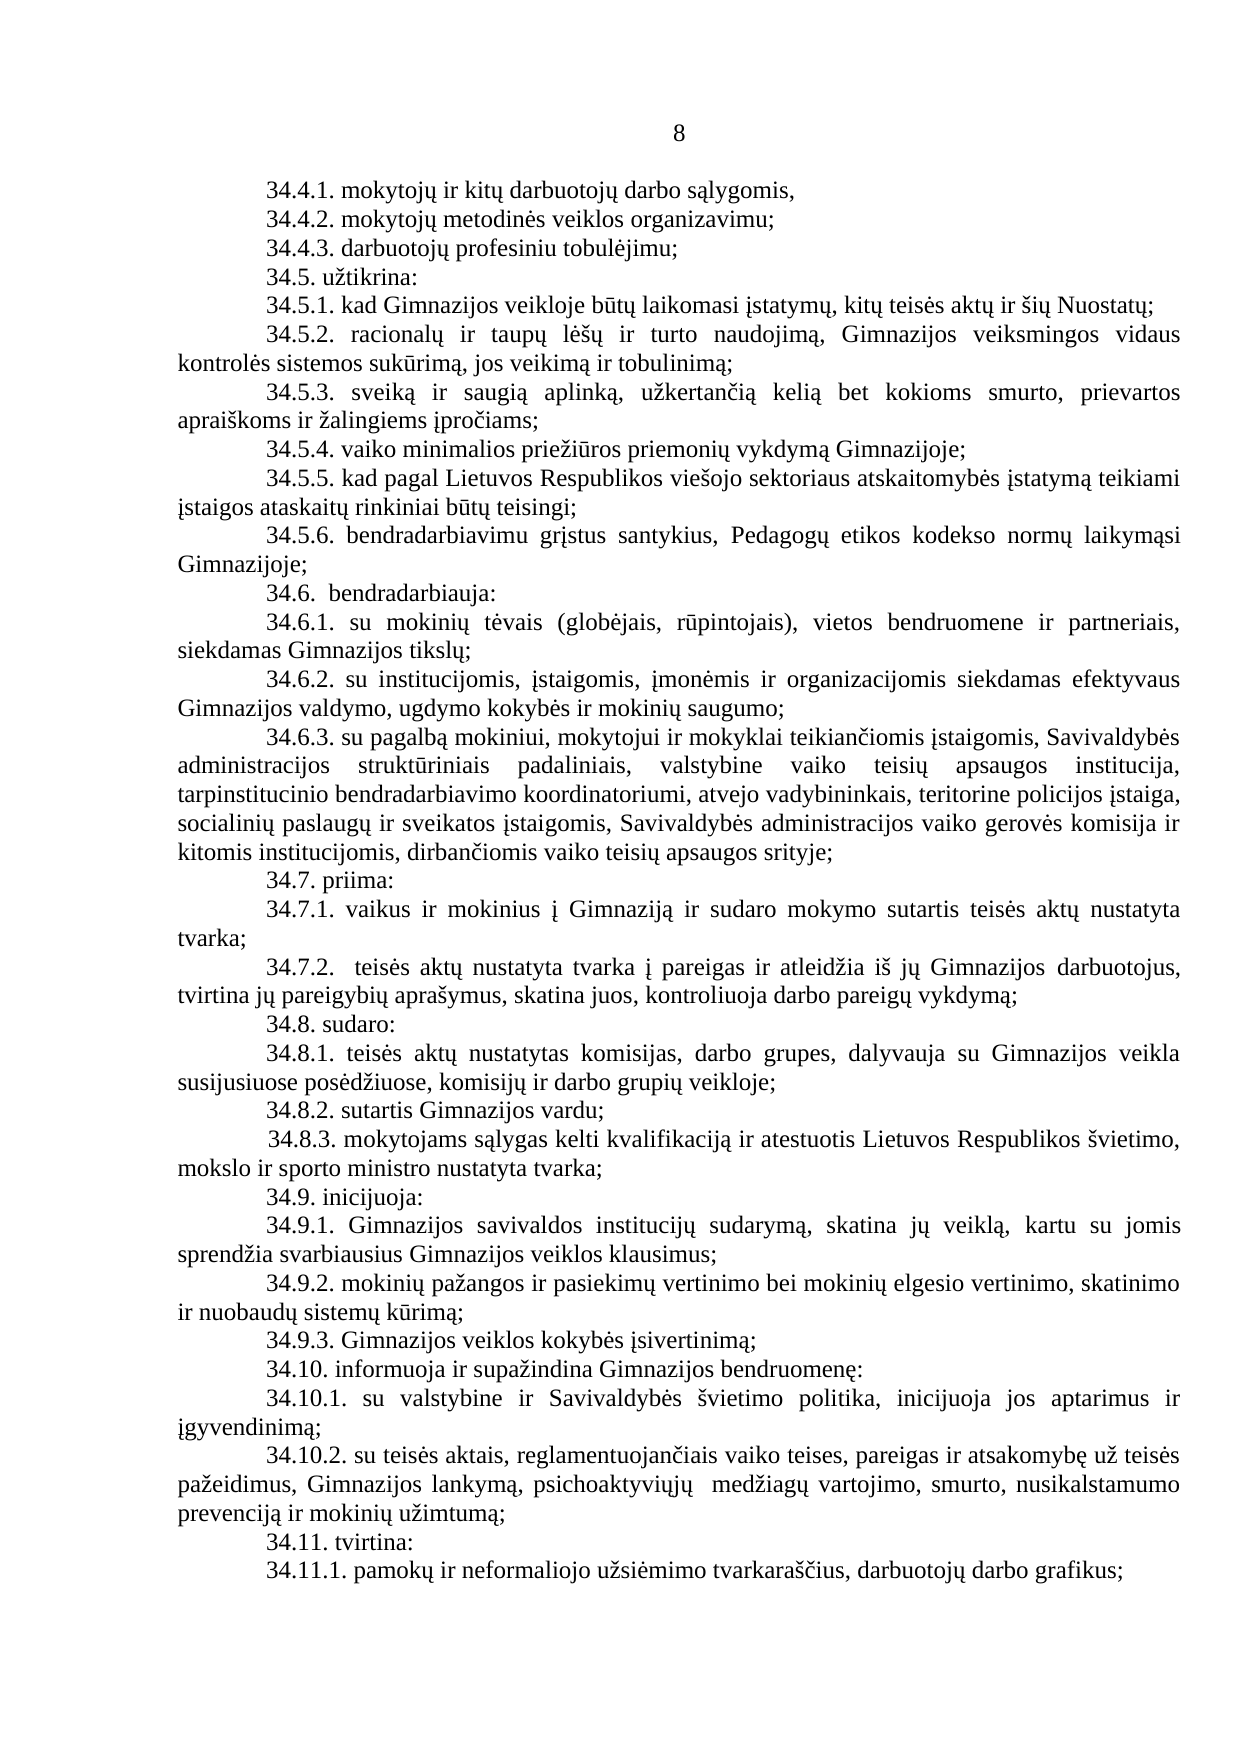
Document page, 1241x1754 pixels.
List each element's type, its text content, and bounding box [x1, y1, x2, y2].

text 34.7.2. teisės aktų nustatyta tvarka į pareigas ir atleidžia iš jų Gimnazijos darbuotojus, tvirtina jų pareigybių aprašymus, skatina juos, kontroliuoja darbo pareigų vykdymą; [177, 952, 1181, 1009]
text 34.6.1. su mokinių tėvais (globėjais, rūpintojais), vietos bendruomene ir partneriais, siekdamas Gimnazijos tikslų; [177, 607, 1181, 664]
text 34.6.2. su institucijomis, įstaigomis, įmonėmis ir organizacijomis siekdamas efektyvaus Gimnazijos valdymo, ugdymo kokybės ir mokinių saugumo; [177, 664, 1181, 722]
text 34.9.2. mokinių pažangos ir pasiekimų vertinimo bei mokinių elgesio vertinimo, skatinimo ir nuobaudų sistemų kūrimą; [177, 1268, 1181, 1326]
text 34.7. priima: [177, 866, 1181, 894]
text 34.4.2. mokytojų metodinės veiklos organizavimu; [177, 204, 1181, 233]
text 34.6. bendradarbiauja: [177, 578, 1181, 607]
text 34.5.5. kad pagal Lietuvos Respublikos viešojo sektoriaus atskaitomybės įstatymą teikiami įstaigos ataskaitų rinkiniai būtų teisingi; [177, 463, 1181, 521]
text 34.5. užtikrina: [177, 262, 1181, 291]
text 34.5.4. vaiko minimalios priežiūros priemonių vykdymą Gimnazijoje; [177, 434, 1181, 463]
text 34.7.1. vaikus ir mokinius į Gimnaziją ir sudaro mokymo sutartis teisės aktų nustatyta tvarka; [177, 894, 1181, 952]
text 34.10. informuoja ir supažindina Gimnazijos bendruomenę: [177, 1354, 1181, 1383]
text 34.9. inicijuoja: [177, 1182, 1181, 1211]
text 34.8.1. teisės aktų nustatytas komisijas, darbo grupes, dalyvauja su Gimnazijos veikla susijusiuose posėdžiuose, komisijų ir darbo grupių veikloje; [177, 1038, 1181, 1096]
text 34.5.6. bendradarbiavimu grįstus santykius, Pedagogų etikos kodekso normų laikymąsi Gimnazijoje; [177, 521, 1181, 578]
text 34.8.2. sutartis Gimnazijos vardu; [177, 1096, 1181, 1124]
text 34.11.1. pamokų ir neformaliojo užsiėmimo tvarkaraščius, darbuotojų darbo grafikus; [177, 1556, 1181, 1584]
text 34.5.2. racionalų ir taupų lėšų ir turto naudojimą, Gimnazijos veiksmingos vidaus kontrolės sistemos sukūrimą, jos veikimą ir tobulinimą; [177, 319, 1181, 377]
text 34.9.3. Gimnazijos veiklos kokybės įsivertinimą; [177, 1326, 1181, 1354]
text 34.5.1. kad Gimnazijos veikloje būtų laikomasi įstatymų, kitų teisės aktų ir šių Nuostatų; [177, 291, 1181, 319]
text 34.4.3. darbuotojų profesiniu tobulėjimu; [177, 233, 1181, 262]
text 34.4.1. mokytojų ir kitų darbuotojų darbo sąlygomis, [177, 176, 1181, 204]
text 34.11. tvirtina: [177, 1527, 1181, 1556]
text 34.10.1. su valstybine ir Savivaldybės švietimo politika, inicijuoja jos aptarimus ir įgyvendinimą; [177, 1383, 1181, 1441]
text 34.8. sudaro: [177, 1009, 1181, 1038]
text 34.8.3. mokytojams sąlygas kelti kvalifikaciją ir atestuotis Lietuvos Respublikos švietimo, mokslo ir sporto ministro nustatyta tvarka; [177, 1124, 1181, 1182]
text 34.9.1. Gimnazijos savivaldos institucijų sudarymą, skatina jų veiklą, kartu su jomis sprendžia svarbiausius Gimnazijos veiklos klausimus; [177, 1211, 1181, 1268]
text 34.5.3. sveiką ir saugią aplinką, užkertančią kelią bet kokioms smurto, prievartos apraiškoms ir žalingiems įpročiams; [177, 377, 1181, 434]
text 34.10.2. su teisės aktais, reglamentuojančiais vaiko teises, pareigas ir atsakomybę už teisės pažeidimus, Gimnazijos lankymą, psichoaktyviųjų medžiagų vartojimo, smurto, nusikalstamumo prevenciją ir mokinių užimtumą; [177, 1441, 1181, 1527]
text 34.6.3. su pagalbą mokiniui, mokytojui ir mokyklai teikiančiomis įstaigomis, Savivaldybės administracijos struktūriniais padaliniais, valstybine vaiko teisių apsaugos institucija, tarpinstitucinio bendradarbiavimo koordinatoriumi, atvejo vadybininkais, teritorine policijos įstaiga, socialinių paslaugų ir sveikatos įstaigomis, Savivaldybės administracijos vaiko gerovės komisija ir kitomis institucijomis, dirbančiomis vaiko teisių apsaugos srityje; [177, 722, 1181, 866]
